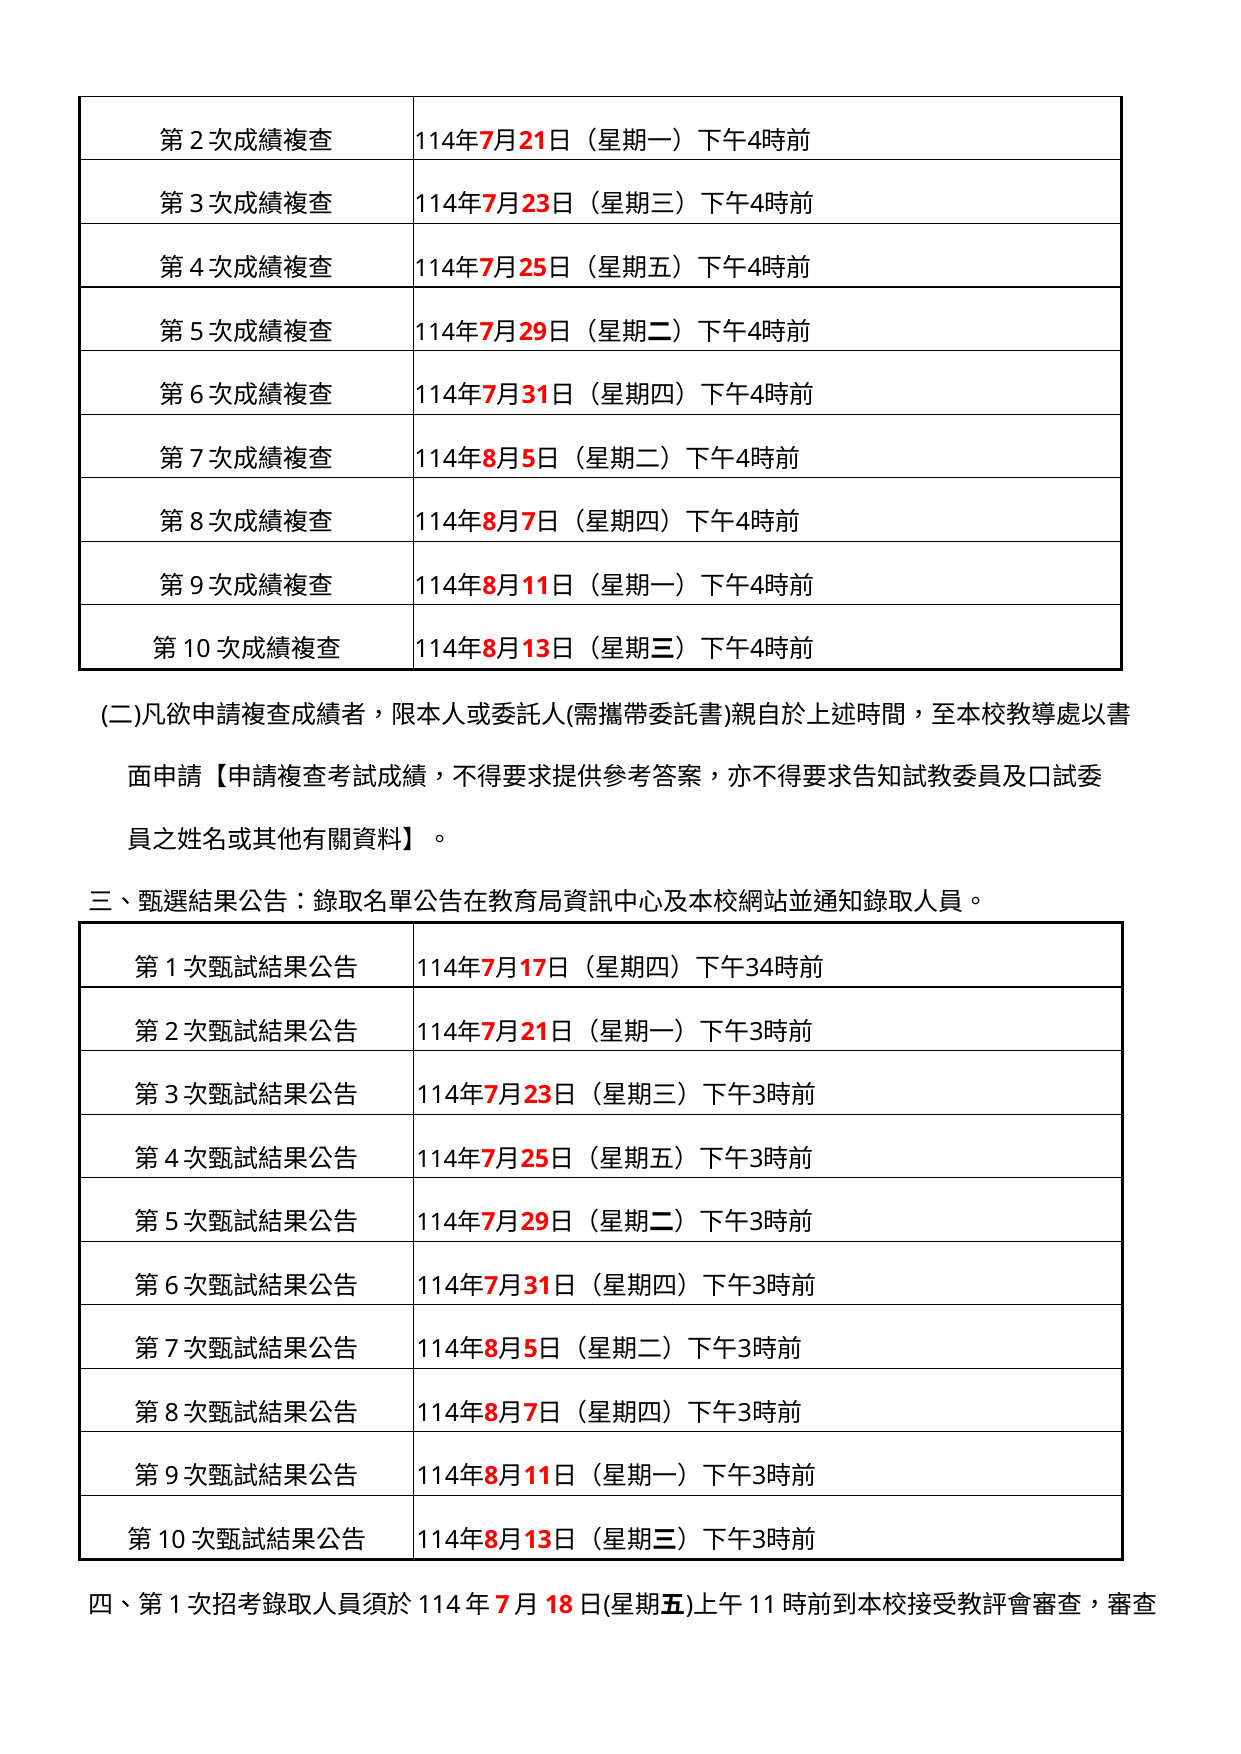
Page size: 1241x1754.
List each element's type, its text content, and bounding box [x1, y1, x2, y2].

text 面申請【申請複查考試成績，不得要求提供參考答案，亦不得要求告知試教委員及口試委 [75, 733, 1165, 796]
table_cell 第7次甄試結果公告 [81, 1305, 413, 1368]
table_header 114年7月17日（星期四）下午34時前 [414, 924, 1121, 986]
table_cell 第10次成績複查 [81, 605, 413, 668]
text 員之姓名或其他有關資料】。 [75, 796, 1165, 858]
table_cell 114年7月31日（星期四）下午4時前 [414, 351, 1120, 413]
table_cell 114年7月25日（星期五）下午3時前 [414, 1115, 1121, 1177]
table_cell 第4次成績複查 [81, 224, 413, 286]
table_cell 第8次甄試結果公告 [81, 1369, 413, 1431]
table_header 第1次甄試結果公告 [81, 924, 413, 986]
table_cell 114年8月7日（星期四）下午3時前 [414, 1369, 1121, 1431]
table_cell 114年7月25日（星期五）下午4時前 [414, 224, 1120, 286]
table_cell 第9次甄試結果公告 [81, 1432, 413, 1495]
table_cell 第2次成績複查 [81, 97, 413, 159]
table_cell 114年8月13日（星期三）下午3時前 [414, 1496, 1121, 1558]
table_cell 114年7月21日（星期一）下午4時前 [414, 97, 1120, 159]
table_cell 第5次甄試結果公告 [81, 1178, 413, 1241]
table_cell 第8次成績複查 [81, 478, 413, 541]
table_cell 114年7月29日（星期二）下午3時前 [414, 1178, 1121, 1241]
table_cell 114年7月23日（星期三）下午4時前 [414, 160, 1120, 223]
table_cell 第6次成績複查 [81, 351, 413, 413]
table_cell 第5次成績複查 [81, 288, 413, 350]
table_cell 第9次成績複查 [81, 542, 413, 604]
table_cell 第10次甄試結果公告 [81, 1496, 413, 1558]
table_cell 114年7月31日（星期四）下午3時前 [414, 1242, 1121, 1304]
table_cell 第3次成績複查 [81, 160, 413, 223]
table_cell 第4次甄試結果公告 [81, 1115, 413, 1177]
table_cell 114年8月11日（星期一）下午4時前 [414, 542, 1120, 604]
table_cell 第6次甄試結果公告 [81, 1242, 413, 1304]
table_cell 114年8月11日（星期一）下午3時前 [414, 1432, 1121, 1495]
table_cell 114年8月5日（星期二）下午4時前 [414, 415, 1120, 477]
text 四、第1次招考錄取人員須於114年7月18日(星期五)上午11時前到本校接受教評會審查，審查 [75, 1561, 1165, 1624]
table_cell 114年8月13日（星期三）下午4時前 [414, 605, 1120, 668]
table_cell 114年8月7日（星期四）下午4時前 [414, 478, 1120, 541]
text 三、甄選結果公告：錄取名單公告在教育局資訊中心及本校網站並通知錄取人員。 [75, 858, 1165, 921]
table_cell 114年7月29日（星期二）下午4時前 [414, 288, 1120, 350]
table_cell 第7次成績複查 [81, 415, 413, 477]
table_cell 114年7月23日（星期三）下午3時前 [414, 1051, 1121, 1113]
table_cell 第3次甄試結果公告 [81, 1051, 413, 1113]
table_cell 第2次甄試結果公告 [81, 988, 413, 1050]
text (二)凡欲申請複查成績者，限本人或委託人(需攜帶委託書)親自於上述時間，至本校教導處以書 [75, 671, 1165, 733]
table_cell 114年8月5日（星期二）下午3時前 [414, 1305, 1121, 1368]
table_cell 114年7月21日（星期一）下午3時前 [414, 988, 1121, 1050]
